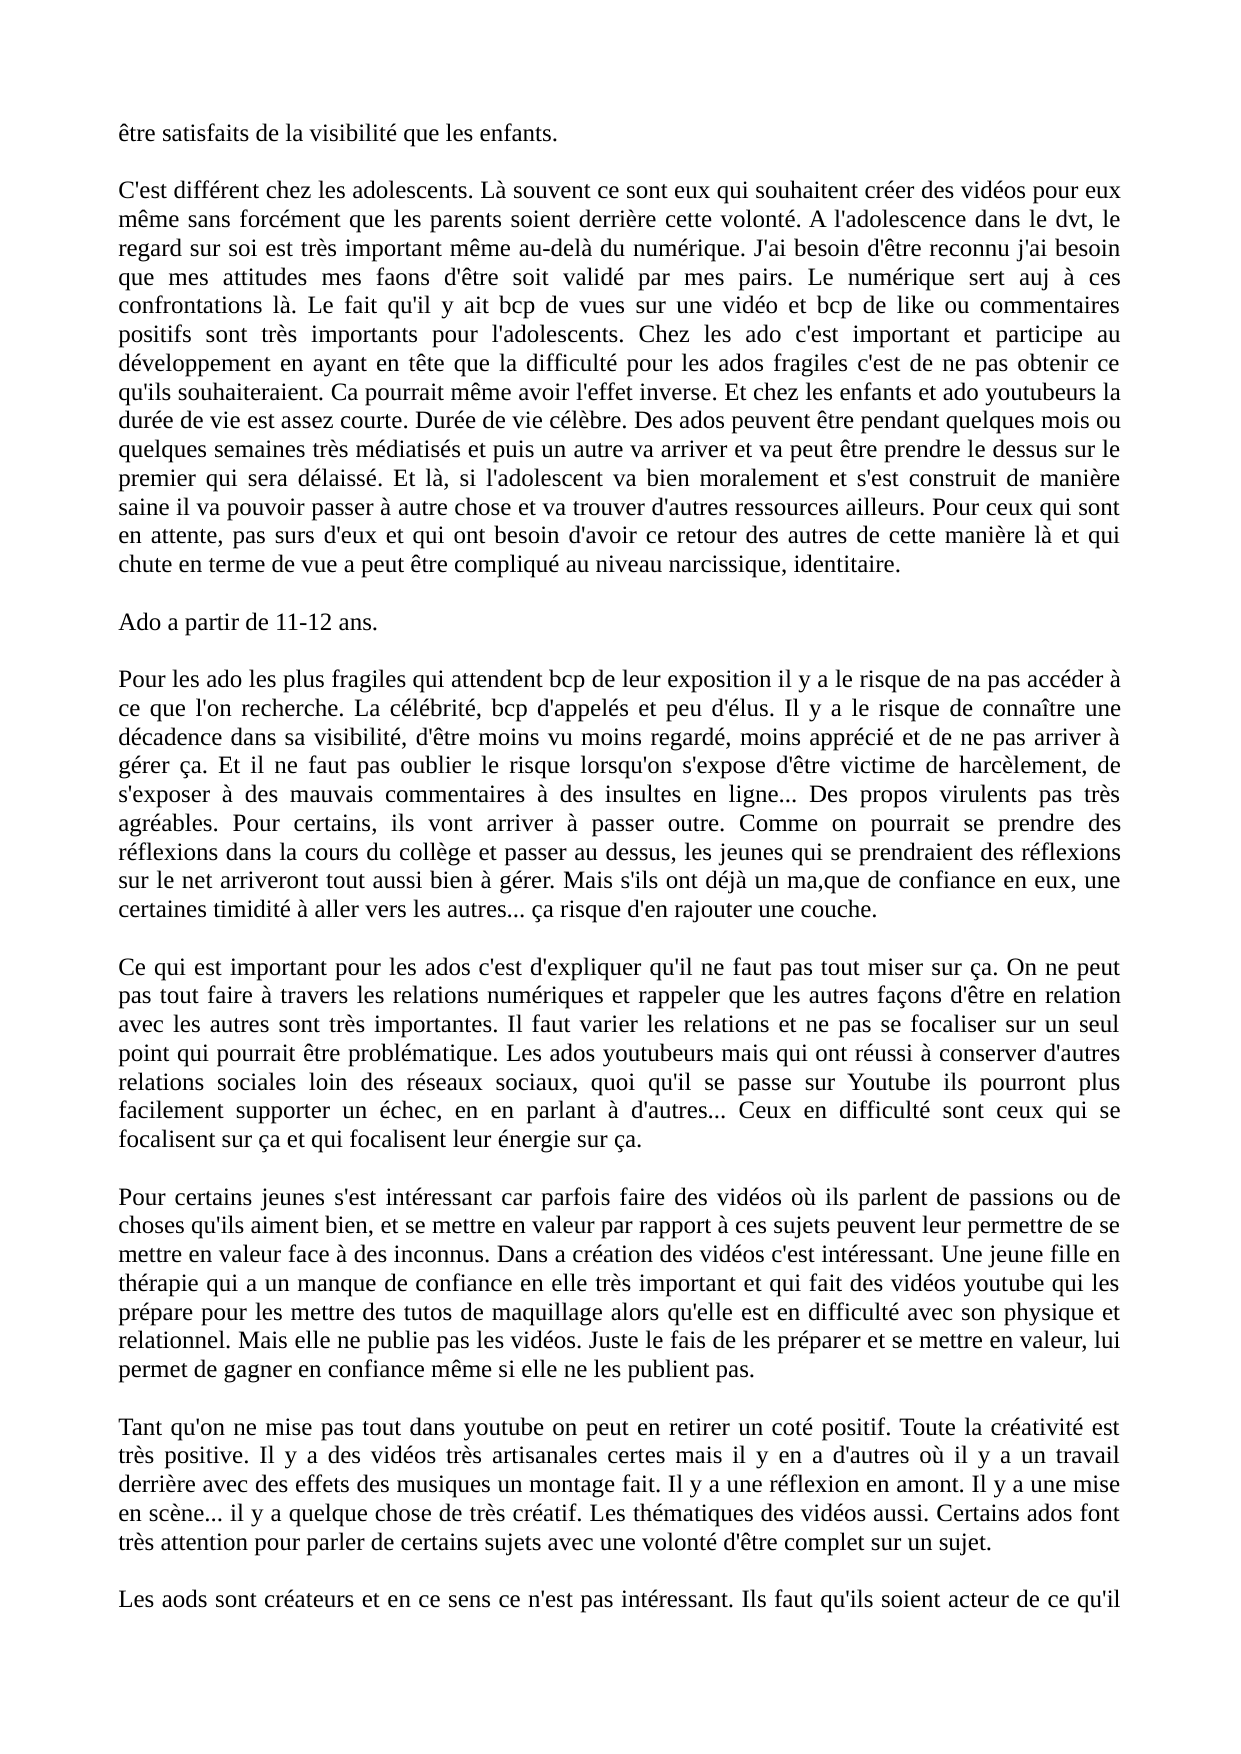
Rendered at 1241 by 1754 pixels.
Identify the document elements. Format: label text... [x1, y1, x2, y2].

text être satisfaits de la visibilité que les enfants. [118, 118, 1122, 147]
text Les aods sont créateurs et en ce sens ce n'est pas intéressant. Ils faut qu'ils soient acteur de ce qu'il [118, 1584, 1122, 1613]
text Pour certains jeunes s'est intéressant car parfois faire des vidéos où ils parlent de passions ou de choses qu'ils aiment bien, et se mettre en valeur par rapport à ces sujets peuvent leur permettre de se mettre en valeur face à des inconnus. Dans a création des vidéos c'est intéressant. Une jeune fille en thérapie qui a un manque de confiance en elle très important et qui fait des vidéos youtube qui les prépare pour les mettre des tutos de maquillage alors qu'elle est en difficulté avec son physique et relationnel. Mais elle ne publie pas les vidéos. Juste le fais de les préparer et se mettre en valeur, lui permet de gagner en confiance même si elle ne les publient pas. [118, 1182, 1122, 1383]
text Pour les ado les plus fragiles qui attendent bcp de leur exposition il y a le risque de na pas accéder à ce que l'on recherche. La célébrité, bcp d'appelés et peu d'élus. Il y a le risque de connaître une décadence dans sa visibilité, d'être moins vu moins regardé, moins apprécié et de ne pas arriver à gérer ça. Et il ne faut pas oublier le risque lorsqu'on s'expose d'être victime de harcèlement, de s'exposer à des mauvais commentaires à des insultes en ligne... Des propos virulents pas très agréables. Pour certains, ils vont arriver à passer outre. Comme on pourrait se prendre des réflexions dans la cours du collège et passer au dessus, les jeunes qui se prendraient des réflexions sur le net arriveront tout aussi bien à gérer. Mais s'ils ont déjà un ma,que de confiance en eux, une certaines timidité à aller vers les autres... ça risque d'en rajouter une couche. [118, 664, 1122, 923]
text Tant qu'on ne mise pas tout dans youtube on peut en retirer un coté positif. Toute la créativité est très positive. Il y a des vidéos très artisanales certes mais il y en a d'autres où il y a un travail derrière avec des effets des musiques un montage fait. Il y a une réflexion en amont. Il y a une mise en scène... il y a quelque chose de très créatif. Les thématiques des vidéos aussi. Certains ados font très attention pour parler de certains sujets avec une volonté d'être complet sur un sujet. [118, 1412, 1122, 1556]
text Ado a partir de 11-12 ans. [118, 607, 1122, 636]
text C'est différent chez les adolescents. Là souvent ce sont eux qui souhaitent créer des vidéos pour eux même sans forcément que les parents soient derrière cette volonté. A l'adolescence dans le dvt, le regard sur soi est très important même au-delà du numérique. J'ai besoin d'être reconnu j'ai besoin que mes attitudes mes faons d'être soit validé par mes pairs. Le numérique sert auj à ces confrontations là. Le fait qu'il y ait bcp de vues sur une vidéo et bcp de like ou commentaires positifs sont très importants pour l'adolescents. Chez les ado c'est important et participe au développement en ayant en tête que la difficulté pour les ados fragiles c'est de ne pas obtenir ce qu'ils souhaiteraient. Ca pourrait même avoir l'effet inverse. Et chez les enfants et ado youtubeurs la durée de vie est assez courte. Durée de vie célèbre. Des ados peuvent être pendant quelques mois ou quelques semaines très médiatisés et puis un autre va arriver et va peut être prendre le dessus sur le premier qui sera délaissé. Et là, si l'adolescent va bien moralement et s'est construit de manière saine il va pouvoir passer à autre chose et va trouver d'autres ressources ailleurs. Pour ceux qui sont en attente, pas surs d'eux et qui ont besoin d'avoir ce retour des autres de cette manière là et qui chute en terme de vue a peut être compliqué au niveau narcissique, identitaire. [118, 176, 1122, 578]
text Ce qui est important pour les ados c'est d'expliquer qu'il ne faut pas tout miser sur ça. On ne peut pas tout faire à travers les relations numériques et rappeler que les autres façons d'être en relation avec les autres sont très importantes. Il faut varier les relations et ne pas se focaliser sur un seul point qui pourrait être problématique. Les ados youtubeurs mais qui ont réussi à conserver d'autres relations sociales loin des réseaux sociaux, quoi qu'il se passe sur Youtube ils pourront plus facilement supporter un échec, en en parlant à d'autres... Ceux en difficulté sont ceux qui se focalisent sur ça et qui focalisent leur énergie sur ça. [118, 952, 1122, 1153]
